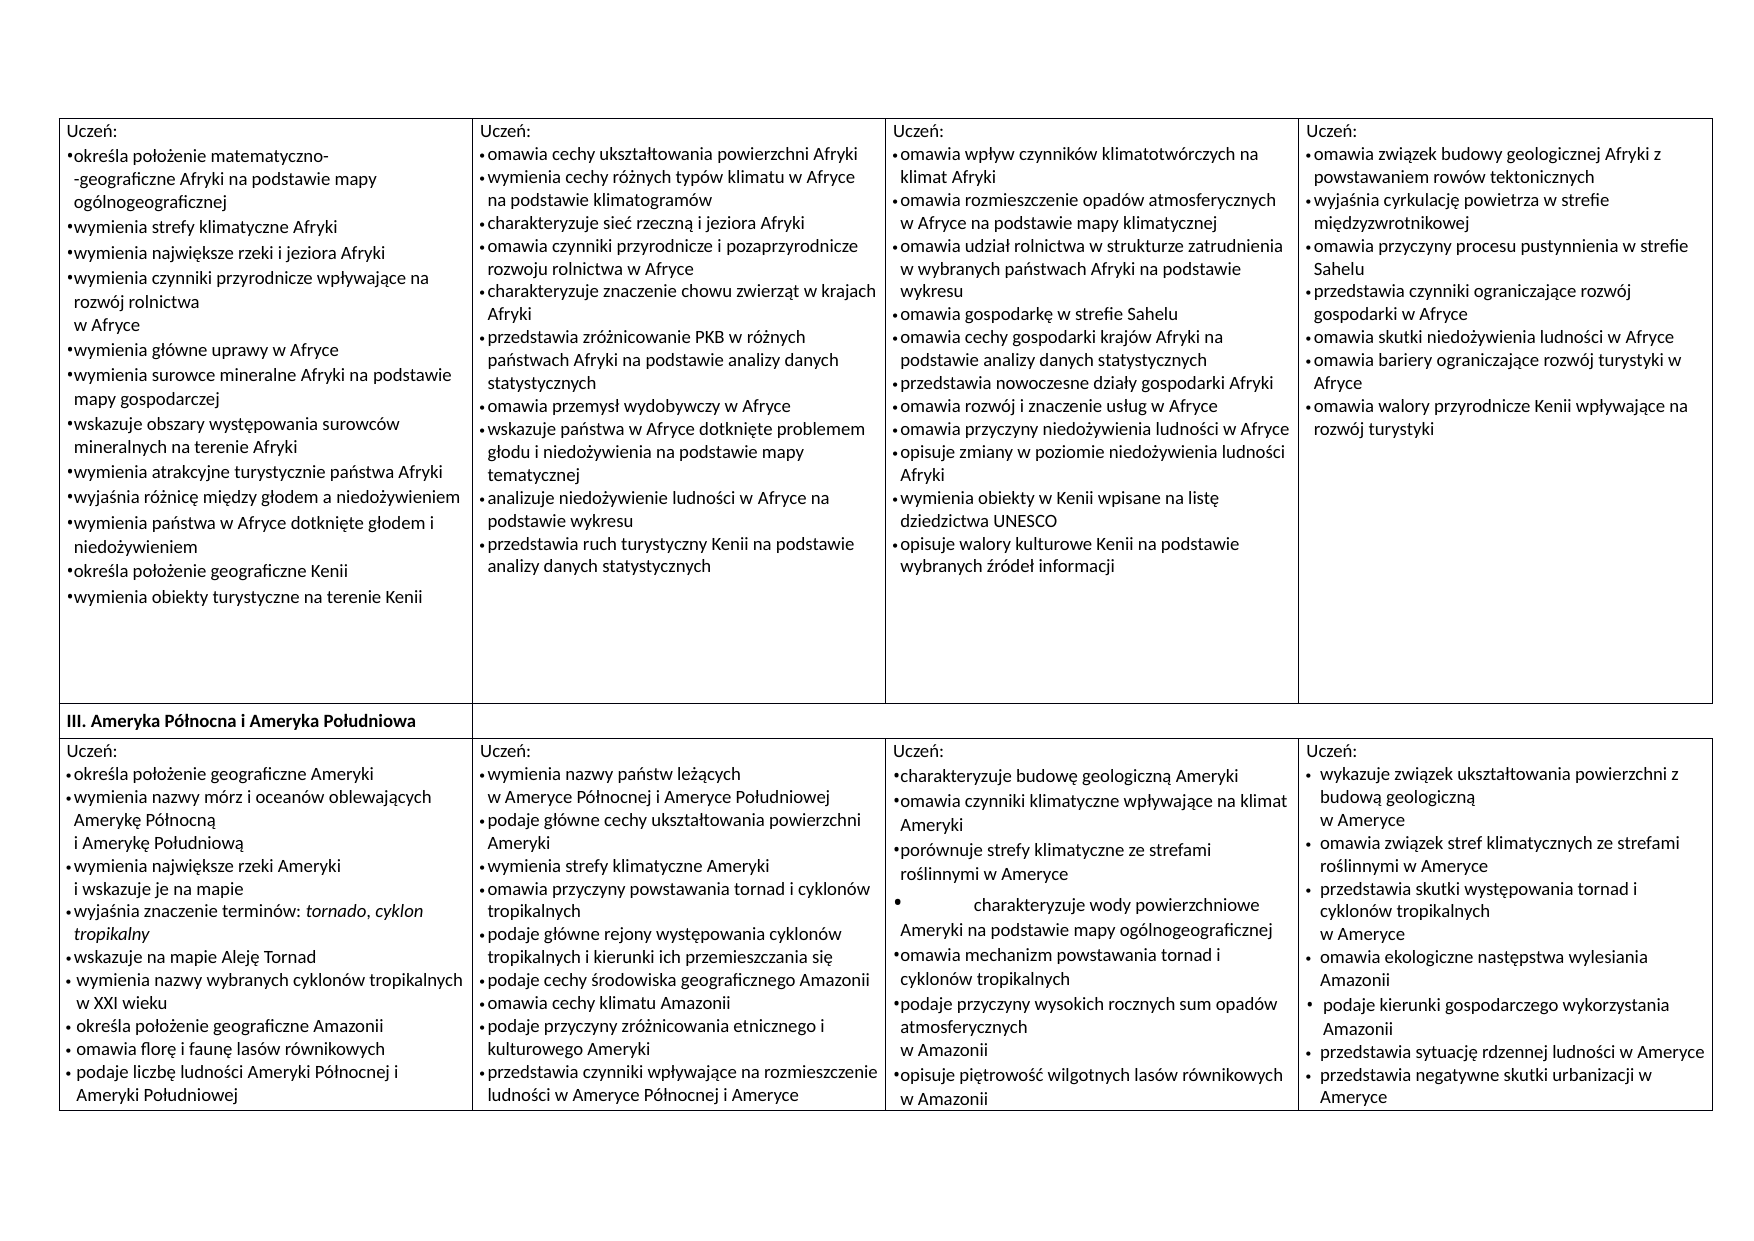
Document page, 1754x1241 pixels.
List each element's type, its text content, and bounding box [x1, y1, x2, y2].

table_cell Uczeń: wykazuje związek ukształtowania powierzchni z budową geologiczną w Ameryce omawia związek stref klimatycznych ze strefami roślinnymi w Ameryce przedstawia skutki występowania tornad i cyklonów tropikalnych w Ameryce omawia ekologiczne następstwa wylesiania Amazonii podaje kierunki gospodarczego wykorzystania Amazonii przedstawia sytuację rdzennej ludności w Ameryce przedstawia negatywne skutki urbanizacji w Ameryce określa cechy megalopolis w Ameryce Północnej charakteryzuje wybrane wskaźniki rozwoju gospodarczego Stanów Zjednoczonych omawia znaczenie usług wyspecjalizowanych w gospodarce Stanów Zjednoczonych [1299, 739, 1712, 1110]
table_cell Uczeń: omawia cechy ukształtowania powierzchni Afryki wymienia cechy różnych typów klimatu w Afryce na podstawie klimatogramów charakteryzuje sieć rzeczną i jeziora Afryki omawia czynniki przyrodnicze i pozaprzyrodnicze rozwoju rolnictwa w Afryce charakteryzuje znaczenie chowu zwierząt w krajach Afryki przedstawia zróżnicowanie PKB w różnych państwach Afryki na podstawie analizy danych statystycznych omawia przemysł wydobywczy w Afryce wskazuje państwa w Afryce dotknięte problemem głodu i niedożywienia na podstawie mapy tematycznej analizuje niedożywienie ludności w Afryce na podstawie wykresu przedstawia ruch turystyczny Kenii na podstawie analizy danych statystycznych [473, 119, 885, 703]
table_cell Uczeń: charakteryzuje budowę geologiczną Ameryki omawia czynniki klimatyczne wpływające na klimat Ameryki porównuje strefy klimatyczne ze strefami roślinnymi w Ameryce charakteryzuje wody powierzchniowe Ameryki na podstawie mapy ogólnogeograficznej omawia mechanizm powstawania tornad i cyklonów tropikalnych podaje przyczyny wysokich rocznych sum opadów atmosferycznych w Amazonii opisuje piętrowość wilgotnych lasów równikowych w Amazonii omawia wielkie migracje w historii zasiedlania Ameryki omawia zmiany liczby ludności w Ameryce na przestrzeni lat na podstawie wykresu omawia rozwój miast Ameryki na podstawie wybranych źródeł podaje przykłady megalopolis w Ameryce i wskazuje je na mapie podaje przyczyny powstawania slamsów w wielkich miastach na przykładzie Ameryki Południowej omawia znaczenie przemysłu i jego kluczowe działy w Stanach Zjednoczonych omawia cechy rolnictwa Stanów Zjednoczonych [886, 739, 1298, 1110]
table_cell Uczeń: wymienia nazwy państw leżących w Ameryce Północnej i Ameryce Południowej podaje główne cechy ukształtowania powierzchni Ameryki wymienia strefy klimatyczne Ameryki omawia przyczyny powstawania tornad i cyklonów tropikalnych podaje główne rejony występowania cyklonów tropikalnych i kierunki ich przemieszczania się podaje cechy środowiska geograficznego Amazonii omawia cechy klimatu Amazonii podaje przyczyny zróżnicowania etnicznego i kulturowego Ameryki przedstawia czynniki wpływające na rozmieszczenie ludności w Ameryce Północnej i Ameryce Południowej analizuje liczbę ludności miejskiej w ogólnej liczbie ludności państw Ameryki na podstawie mapy tematycznej opisuje cechy położenia geograficznego Stanów Zjednoczonych wymienia czynniki wpływające na rozwój Doliny Krzemowej omawia strukturę użytkowania ziemi w Stanach Zjednoczonych na podstawie wykresu [473, 739, 885, 1110]
table_cell Uczeń: określa położenie geograficzne Ameryki wymienia nazwy mórz i oceanów oblewających Amerykę Północną i Amerykę Południową wymienia największe rzeki Ameryki i wskazuje je na mapie wyjaśnia znaczenie terminów: tornado, cyklon tropikalny wskazuje na mapie Aleję Tornad wymienia nazwy wybranych cyklonów tropikalnych w XXI wieku określa położenie geograficzne Amazonii omawia florę i faunę lasów równikowych podaje liczbę ludności Ameryki Północnej i Ameryki Południowej [60, 739, 472, 1110]
table_cell Uczeń: omawia wpływ czynników klimatotwórczych na klimat Afryki omawia rozmieszczenie opadów atmosferycznych w Afryce na podstawie mapy klimatycznej omawia udział rolnictwa w strukturze zatrudnienia w wybranych państwach Afryki na podstawie wykresu omawia gospodarkę w strefie Sahelu omawia cechy gospodarki krajów Afryki na podstawie analizy danych statystycznych przedstawia nowoczesne działy gospodarki Afryki omawia rozwój i znaczenie usług w Afryce omawia przyczyny niedożywienia ludności w Afryce opisuje zmiany w poziomie niedożywienia ludności Afryki wymienia obiekty w Kenii wpisane na listę dziedzictwa UNESCO opisuje walory kulturowe Kenii na podstawie wybranych źródeł informacji [886, 119, 1298, 703]
table_cell Uczeń: omawia związek budowy geologicznej Afryki z powstawaniem rowów tektonicznych wyjaśnia cyrkulację powietrza w strefie międzyzwrotnikowej omawia przyczyny procesu pustynnienia w strefie Sahelu przedstawia czynniki ograniczające rozwój gospodarki w Afryce omawia skutki niedożywienia ludności w Afryce omawia bariery ograniczające rozwój turystyki w Afryce omawia walory przyrodnicze Kenii wpływające na rozwój turystyki [1299, 119, 1712, 703]
table_cell III. Ameryka Północna i Ameryka Południowa [60, 704, 472, 738]
table_cell Uczeń: określa położenie matematyczno- -geograficzne Afryki na podstawie mapy ogólnogeograficznej wymienia strefy klimatyczne Afryki wymienia największe rzeki i jeziora Afryki wymienia czynniki przyrodnicze wpływające na rozwój rolnictwa w Afryce wymienia główne uprawy w Afryce wymienia surowce mineralne Afryki na podstawie mapy gospodarczej wskazuje obszary występowania surowców mineralnych na terenie Afryki wymienia atrakcyjne turystycznie państwa Afryki wyjaśnia różnicę między głodem a niedożywieniem wymienia państwa w Afryce dotknięte głodem i niedożywieniem określa położenie geograficzne Kenii wymienia obiekty turystyczne na terenie Kenii [60, 119, 472, 703]
